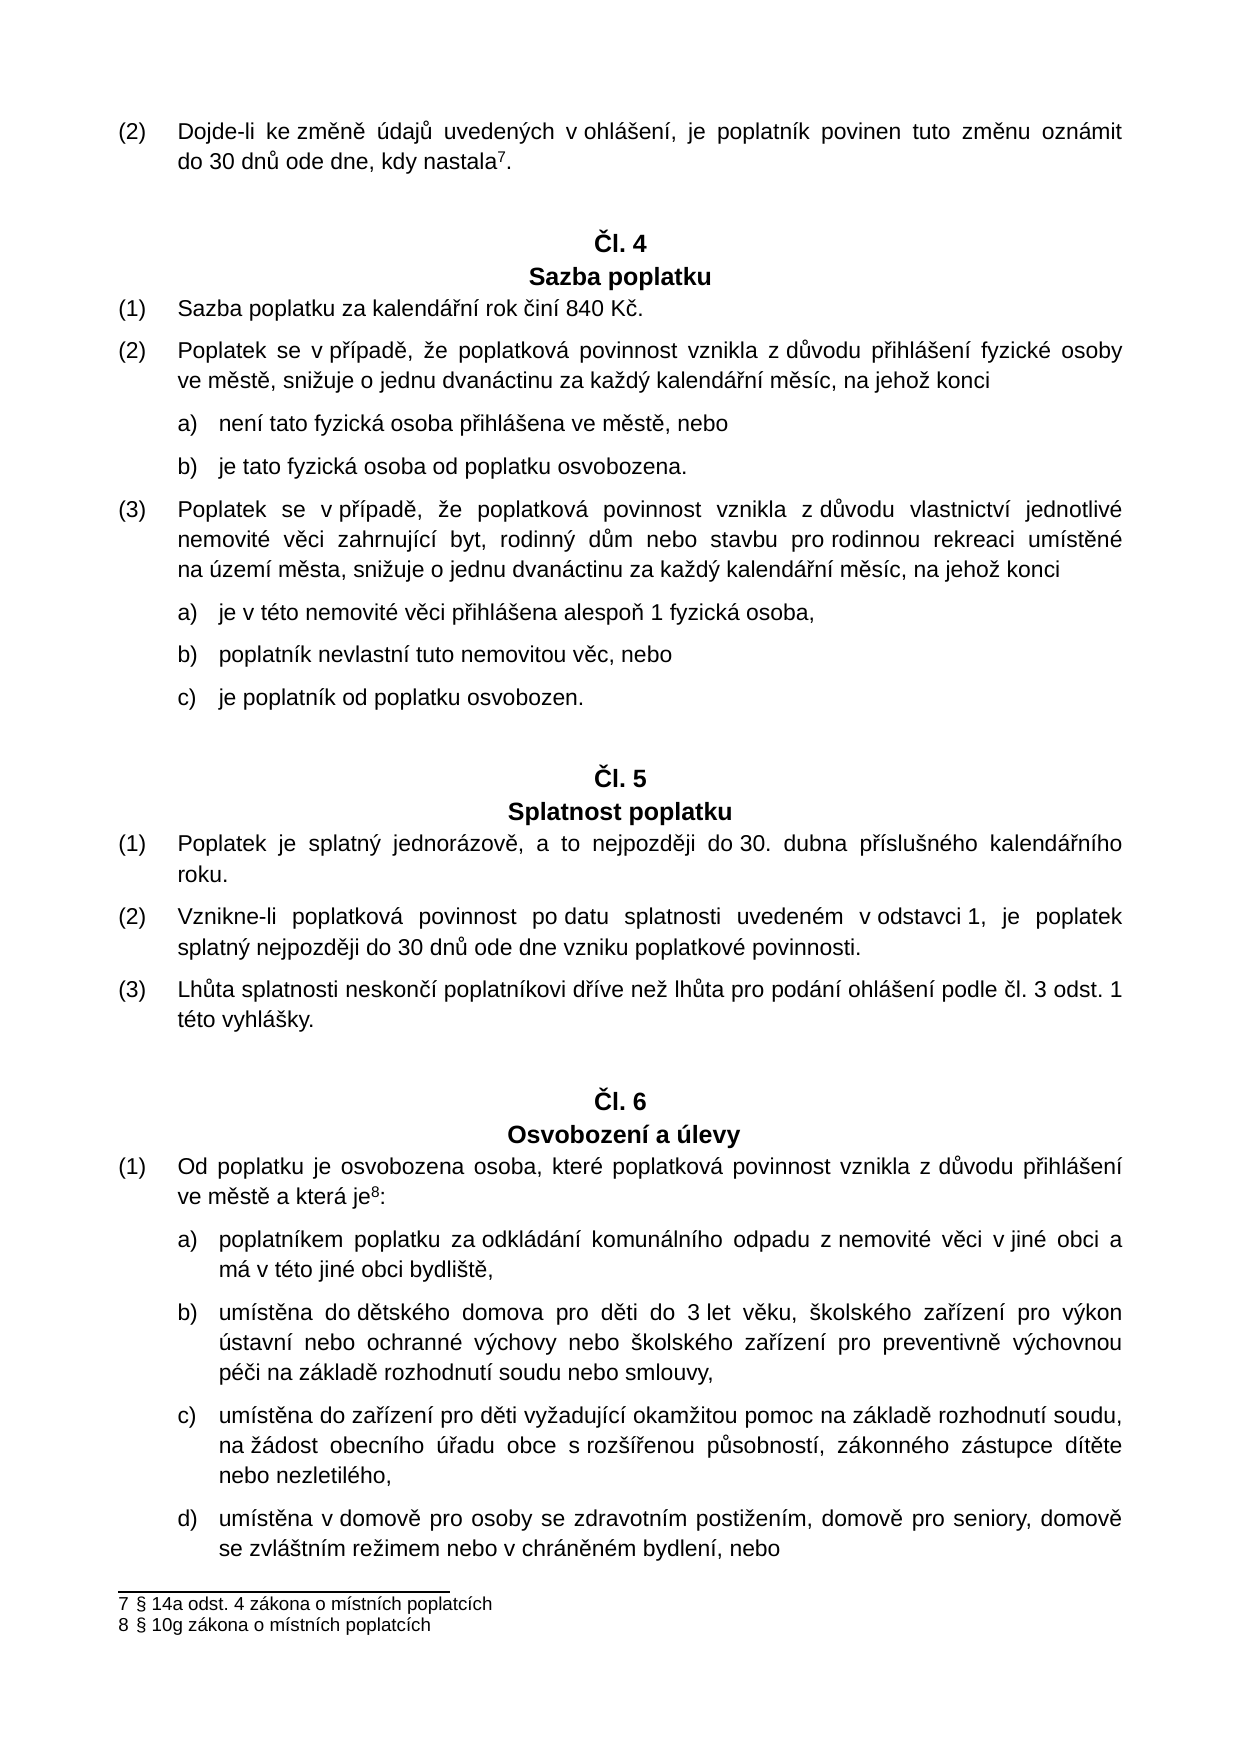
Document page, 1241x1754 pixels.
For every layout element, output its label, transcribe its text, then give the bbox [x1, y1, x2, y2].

list poplatníkem poplatku za odkládání komunálního odpadu z nemovité věci v jiné obci a má v této jiné obci bydliště, [177, 1226, 1122, 1282]
list umístěna do zařízení pro děti vyžadující okamžitou pomoc na základě rozhodnutí soudu, na žádost obecního úřadu obce s rozšířenou působností, zákonného zástupce dítěte nebo nezletilého, [177, 1402, 1122, 1488]
list Vznikne-li poplatková povinnost po datu splatnosti uvedeném v odstavci 1, je poplatek splatný nejpozději do 30 dnů ode dne vzniku poplatkové povinnosti. [118, 903, 1122, 960]
list Lhůta splatnosti neskončí poplatníkovi dříve než lhůta pro podání ohlášení podle čl. 3 odst. 1 této vyhlášky. [118, 976, 1122, 1033]
list § 10g zákona o místních poplatcích [118, 1614, 1122, 1635]
list je poplatník od poplatku osvobozen. [177, 684, 1122, 711]
list poplatník nevlastní tuto nemovitou věc, nebo [177, 641, 1122, 668]
list Od poplatku je osvobozena osoba, které poplatková povinnost vznikla z důvodu přihlášení ve městě a která je: [118, 1153, 1122, 1209]
list § 14a odst. 4 zákona o místních poplatcích [118, 1592, 1122, 1614]
list Dojde-li ke změně údajů uvedených v ohlášení, je poplatník povinen tuto změnu oznámit do 30 dnů ode dne, kdy nastala. [118, 118, 1122, 175]
list není tato fyzická osoba přihlášena ve městě, nebo [177, 410, 1122, 437]
list je v této nemovité věci přihlášena alespoň 1 fyzická osoba, [177, 599, 1122, 625]
list Poplatek se v případě, že poplatková povinnost vznikla z důvodu přihlášení fyzické osoby ve městě, snižuje o jednu dvanáctinu za každý kalendářní měsíc, na jehož konci [118, 337, 1122, 394]
list Poplatek se v případě, že poplatková povinnost vznikla z důvodu vlastnictví jednotlivé nemovité věci zahrnující byt, rodinný dům nebo stavbu pro rodinnou rekreaci umístěné na území města, snižuje o jednu dvanáctinu za každý kalendářní měsíc, na jehož konci [118, 496, 1122, 582]
list je tato fyzická osoba od poplatku osvobozena. [177, 453, 1122, 479]
list Poplatek je splatný jednorázově, a to nejpozději do 30. dubna příslušného kalendářního roku. [118, 830, 1122, 887]
list umístěna v domově pro osoby se zdravotním postižením, domově pro seniory, domově se zvláštním režimem nebo v chráněném bydlení, nebo [177, 1505, 1122, 1561]
list umístěna do dětského domova pro děti do 3 let věku, školského zařízení pro výkon ústavní nebo ochranné výchovy nebo školského zařízení pro preventivně výchovnou péči na základě rozhodnutí soudu nebo smlouvy, [177, 1298, 1122, 1385]
subtitle Čl. 4 Sazba poplatku [118, 228, 1122, 290]
subtitle Čl. 5 Splatnost poplatku [118, 764, 1122, 826]
subtitle Čl. 6 Osvobození a úlevy [118, 1087, 1122, 1148]
list Sazba poplatku za kalendářní rok činí 840 Kč. [118, 294, 1122, 321]
